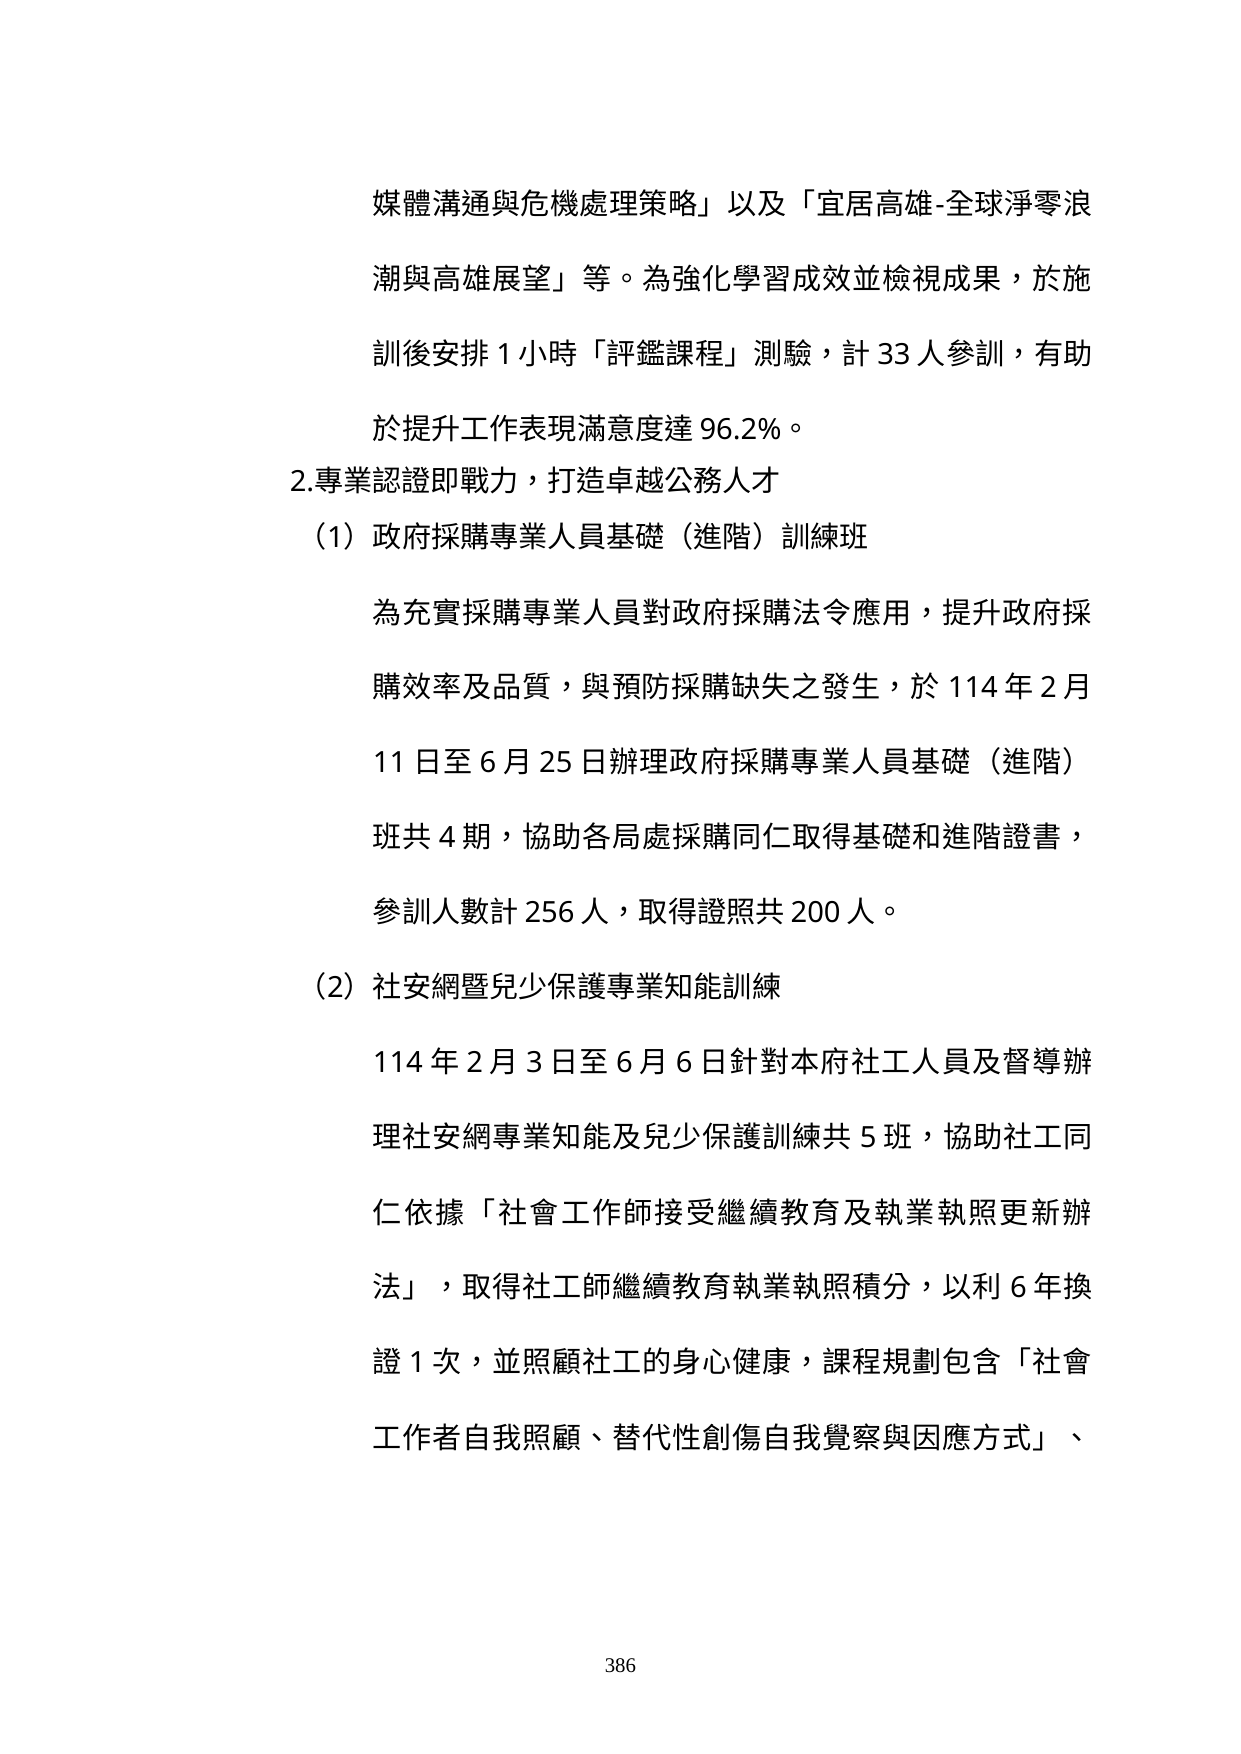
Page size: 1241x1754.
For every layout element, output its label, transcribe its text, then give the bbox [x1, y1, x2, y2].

text 媒體溝通與危機處理策略」以及「宜居高雄-全球淨零浪潮與高雄展望」等。為強化學習成效並檢視成果，於施訓後安排1小時「評鑑課程」測驗，計33人參訓，有助於提升工作表現滿意度達96.2%。 [373, 164, 1092, 464]
text （1）政府採購專業人員基礎（進階）訓練班 [298, 498, 1092, 573]
text 2.專業認證即戰力，打造卓越公務人才 [289, 464, 1092, 498]
text （2）社安網暨兒少保護專業知能訓練 [298, 948, 1092, 1023]
text 114年2月3日至6月6日針對本府社工人員及督導辦理社安網專業知能及兒少保護訓練共5班，協助社工同仁依據「社會工作師接受繼續教育及執業執照更新辦法」，取得社工師繼續教育執業執照積分，以利6年換證1次，並照顧社工的身心健康，課程規劃包含「社會工作者自我照顧、替代性創傷自我覺察與因應方式」、 [373, 1023, 1092, 1473]
text 為充實採購專業人員對政府採購法令應用，提升政府採購效率及品質，與預防採購缺失之發生，於114年2月11日至6月25日辦理政府採購專業人員基礎（進階）班共4期，協助各局處採購同仁取得基礎和進階證書，參訓人數計256人，取得證照共200人。 [373, 573, 1092, 948]
